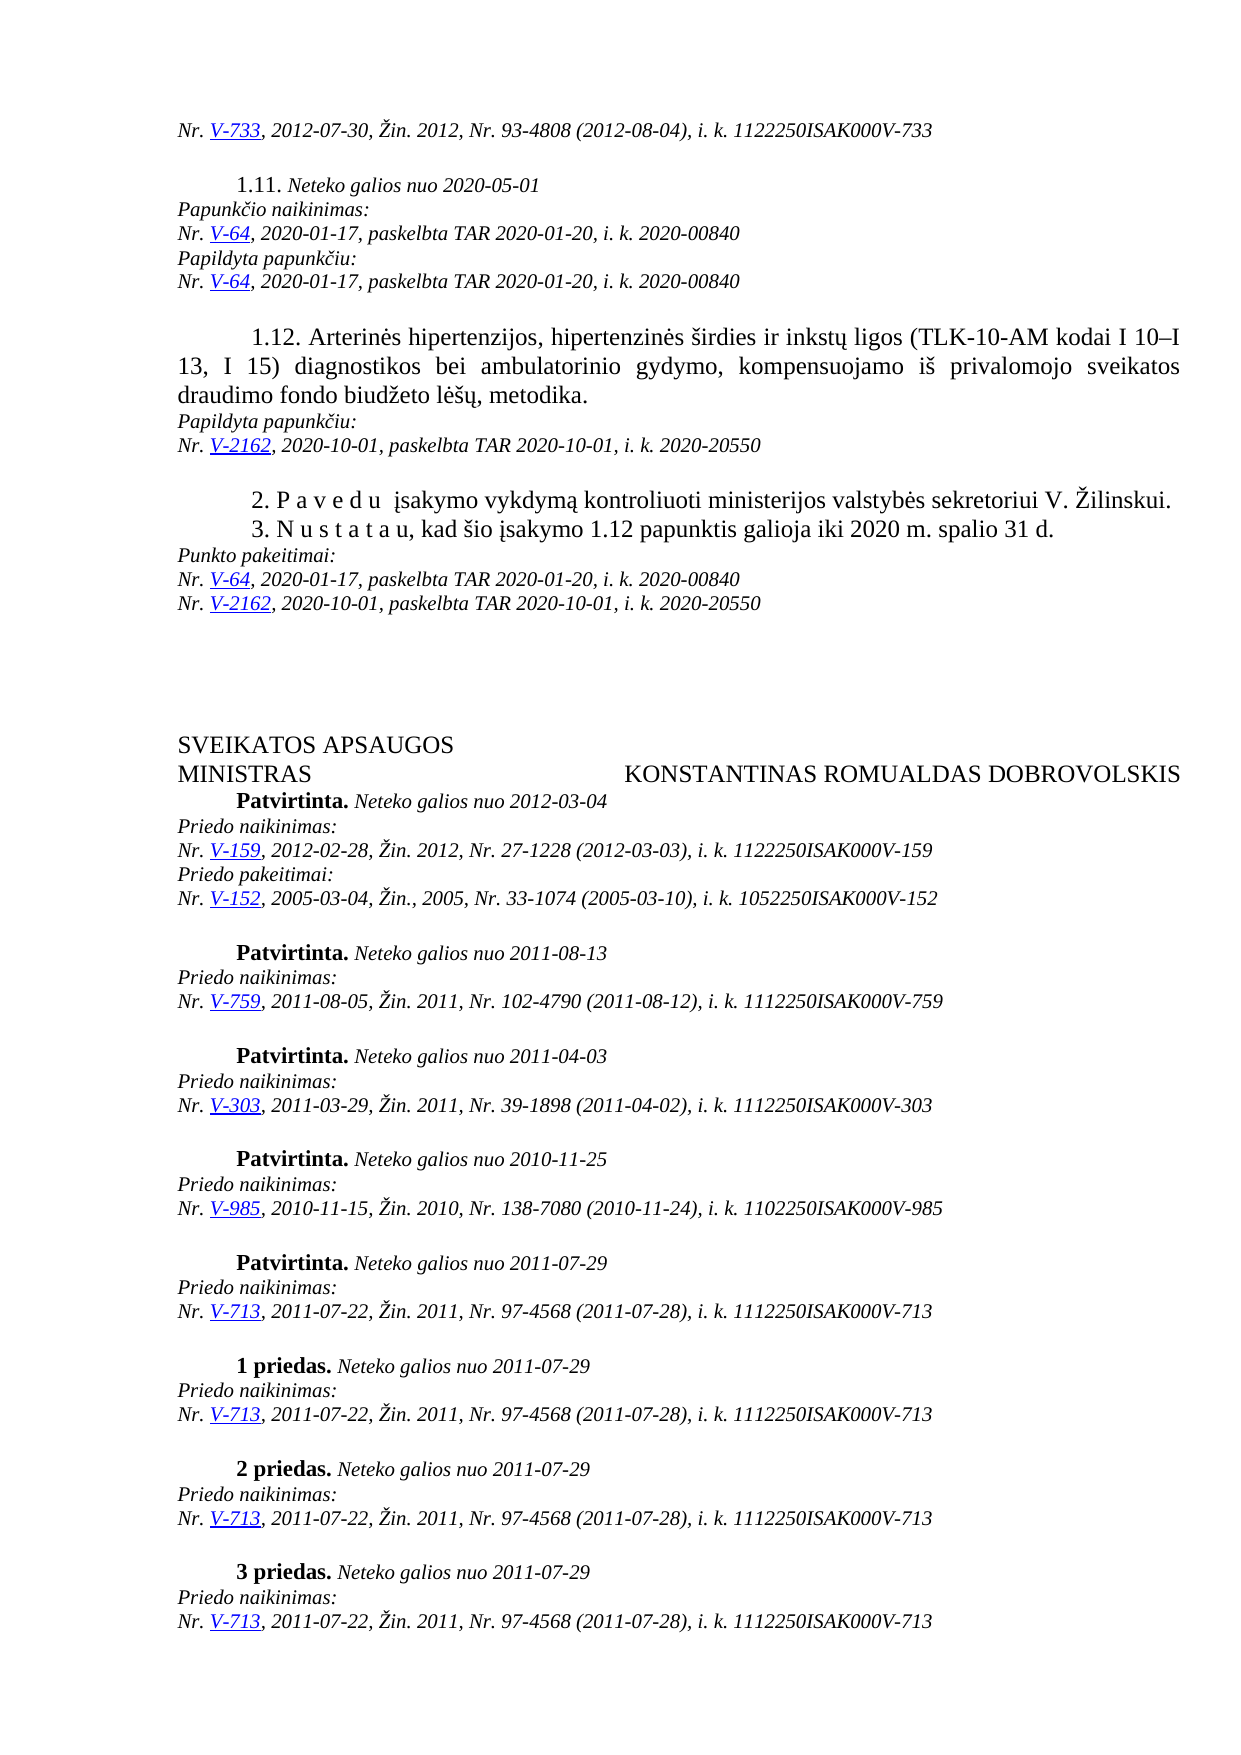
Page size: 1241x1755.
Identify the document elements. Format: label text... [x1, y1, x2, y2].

text Papildyta papunkčiu: [177, 245, 1181, 269]
text Nr. V-2162, 2020-10-01, paskelbta TAR 2020-10-01, i. k. 2020-20550 [177, 591, 1181, 615]
text Nr. V-733, 2012-07-30, Žin. 2012, Nr. 93-4808 (2012-08-04), i. k. 1122250ISAK000V-733 [177, 118, 1181, 142]
text Nr. V-64, 2020-01-17, paskelbta TAR 2020-01-20, i. k. 2020-00840 [177, 221, 1181, 245]
text MINISTRAS KONSTANTINAS ROMUALDAS DOBROVOLSKIS [177, 759, 1181, 788]
text Nr. V-759, 2011-08-05, Žin. 2011, Nr. 102-4790 (2011-08-12), i. k. 1112250ISAK000V-759 [177, 989, 1181, 1013]
text 3. N u s t a t a u, kad šio įsakymo 1.12 papunktis galioja iki 2020 m. spalio 31 d. [177, 514, 1181, 543]
text Nr. V-159, 2012-02-28, Žin. 2012, Nr. 27-1228 (2012-03-03), i. k. 1122250ISAK000V-159 [177, 838, 1181, 862]
text Priedo naikinimas: [177, 814, 1181, 838]
text Priedo naikinimas: [177, 1378, 1181, 1402]
text Priedo naikinimas: [177, 1585, 1181, 1609]
text Priedo naikinimas: [177, 1172, 1181, 1196]
text 2 priedas. Neteko galios nuo 2011-07-29 [177, 1455, 1181, 1481]
text Nr. V-713, 2011-07-22, Žin. 2011, Nr. 97-4568 (2011-07-28), i. k. 1112250ISAK000V-713 [177, 1299, 1181, 1323]
text Priedo naikinimas: [177, 965, 1181, 989]
text 1.11. Neteko galios nuo 2020-05-01 [177, 171, 1181, 197]
text Priedo naikinimas: [177, 1275, 1181, 1299]
text 1 priedas. Neteko galios nuo 2011-07-29 [177, 1352, 1181, 1378]
text Punkto pakeitimai: [177, 543, 1181, 567]
text Nr. V-713, 2011-07-22, Žin. 2011, Nr. 97-4568 (2011-07-28), i. k. 1112250ISAK000V-713 [177, 1506, 1181, 1529]
text Nr. V-152, 2005-03-04, Žin., 2005, Nr. 33-1074 (2005-03-10), i. k. 1052250ISAK000V-152 [177, 886, 1181, 910]
text 2. Pavedu įsakymo vykdymą kontroliuoti ministerijos valstybės sekretoriui V. Žilinskui. [177, 485, 1181, 514]
text Nr. V-64, 2020-01-17, paskelbta TAR 2020-01-20, i. k. 2020-00840 [177, 567, 1181, 591]
text Priedo pakeitimai: [177, 862, 1181, 886]
text 3 priedas. Neteko galios nuo 2011-07-29 [177, 1558, 1181, 1585]
text SVEIKATOS APSAUGOS [177, 730, 1181, 759]
text Nr. V-2162, 2020-10-01, paskelbta TAR 2020-10-01, i. k. 2020-20550 [177, 433, 1181, 457]
text Nr. V-713, 2011-07-22, Žin. 2011, Nr. 97-4568 (2011-07-28), i. k. 1112250ISAK000V-713 [177, 1609, 1181, 1633]
text Priedo naikinimas: [177, 1481, 1181, 1506]
text Patvirtinta. Neteko galios nuo 2012-03-04 [177, 788, 1181, 814]
text Nr. V-713, 2011-07-22, Žin. 2011, Nr. 97-4568 (2011-07-28), i. k. 1112250ISAK000V-713 [177, 1402, 1181, 1426]
text Papunkčio naikinimas: [177, 197, 1181, 221]
text Priedo naikinimas: [177, 1068, 1181, 1093]
text Papildyta papunkčiu: [177, 408, 1181, 433]
text Patvirtinta. Neteko galios nuo 2011-08-13 [177, 939, 1181, 965]
text 1.12. Arterinės hipertenzijos, hipertenzinės širdies ir inkstų ligos (TLK-10-AM kodai I 10–I 13, I 15) diagnostikos bei ambulatorinio gydymo, kompensuojamo iš privalomojo sveikatos draudimo fondo biudžeto lėšų, metodika. [177, 322, 1181, 408]
text Patvirtinta. Neteko galios nuo 2010-11-25 [177, 1145, 1181, 1172]
text Patvirtinta. Neteko galios nuo 2011-07-29 [177, 1249, 1181, 1275]
text Patvirtinta. Neteko galios nuo 2011-04-03 [177, 1042, 1181, 1068]
text Nr. V-985, 2010-11-15, Žin. 2010, Nr. 138-7080 (2010-11-24), i. k. 1102250ISAK000V-985 [177, 1196, 1181, 1220]
text Nr. V-64, 2020-01-17, paskelbta TAR 2020-01-20, i. k. 2020-00840 [177, 269, 1181, 293]
text Nr. V-303, 2011-03-29, Žin. 2011, Nr. 39-1898 (2011-04-02), i. k. 1112250ISAK000V-303 [177, 1093, 1181, 1117]
